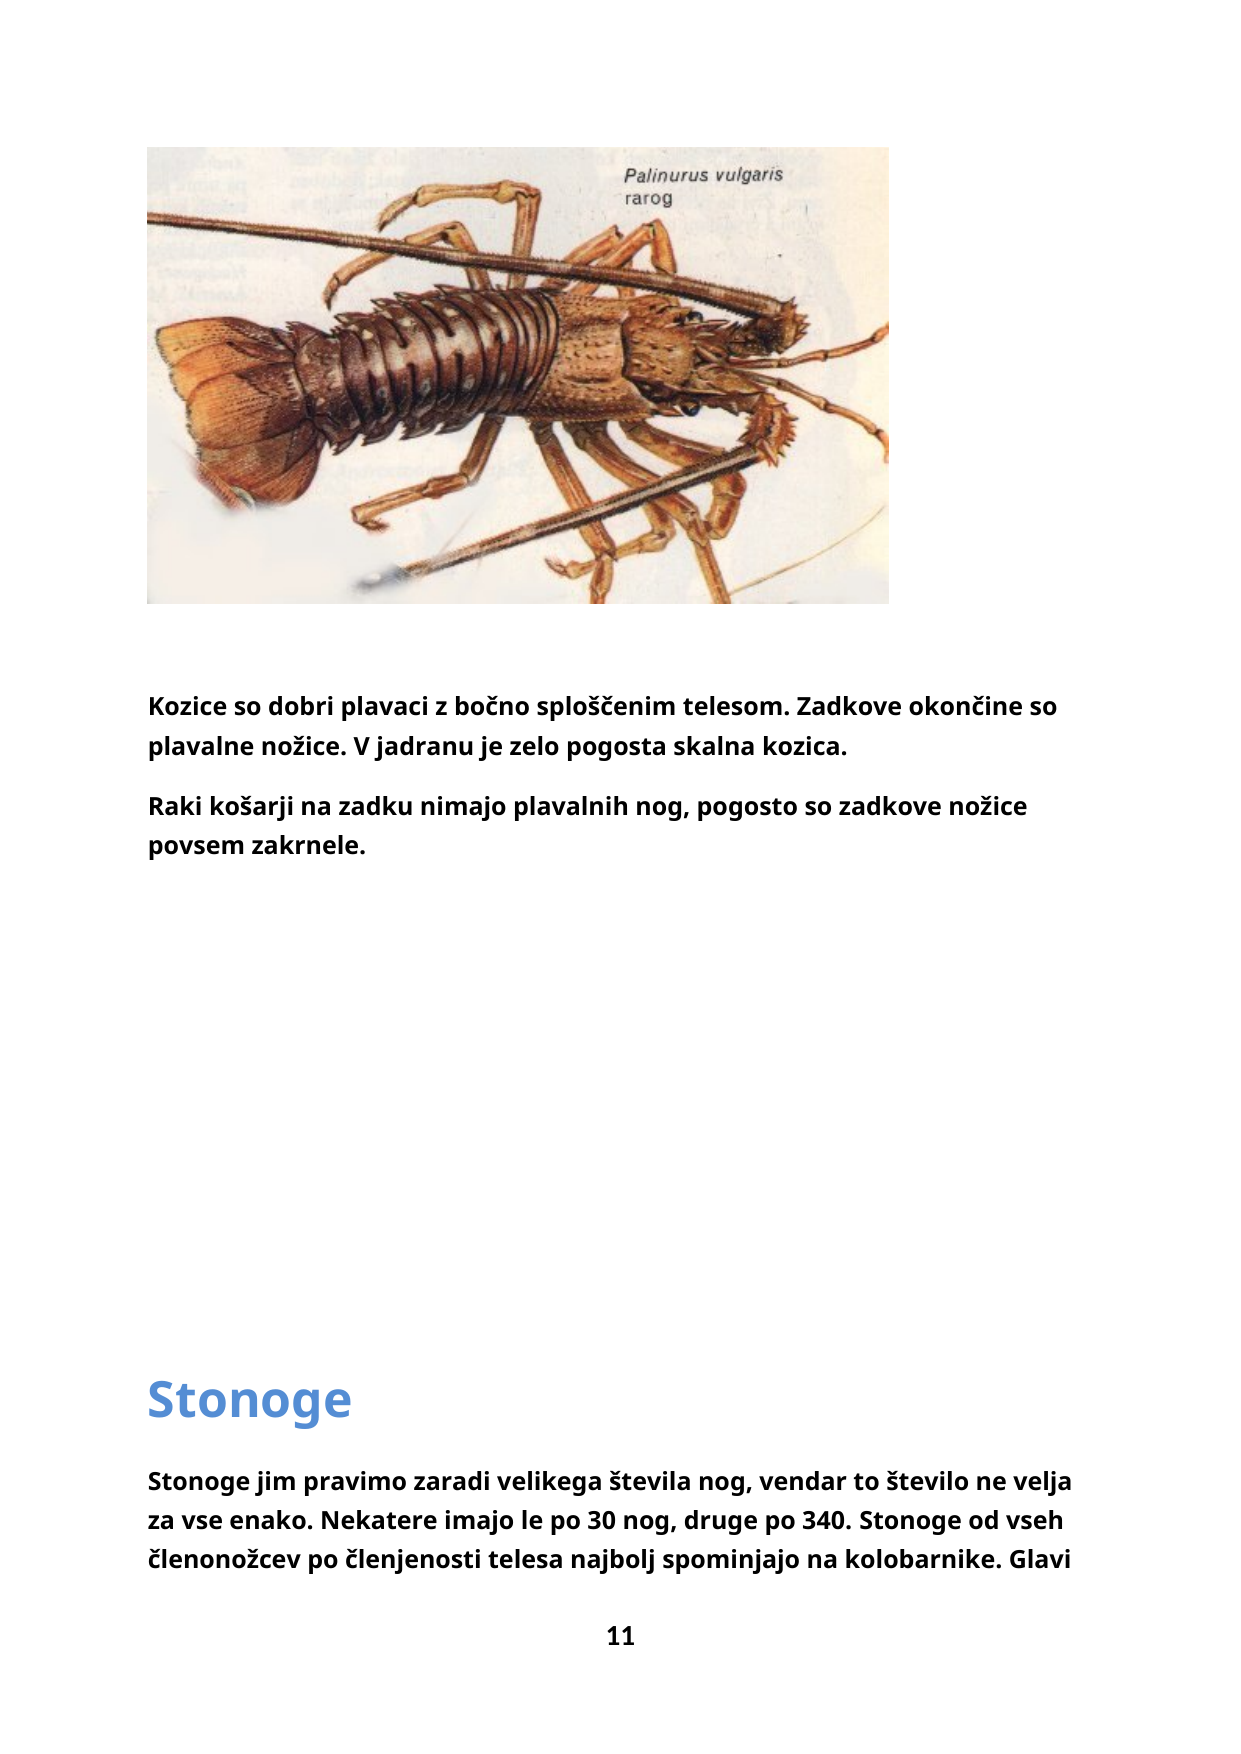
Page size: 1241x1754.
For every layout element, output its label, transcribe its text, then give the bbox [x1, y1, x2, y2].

text Stonoge jim pravimo zaradi velikega števila nog, vendar to število ne velja za vse enako. Nekatere imajo le po 30 nog, druge po 340. Stonoge od vseh členonožcev po členjenosti telesa najbolj spominjajo na kolobarnike. Glavi [148, 1463, 1093, 1576]
text Stonoge [148, 1364, 1093, 1432]
text Raki košarji na zadku nimajo plavalnih nog, pogosto so zadkove nožice povsem zakrnele. [148, 788, 1093, 861]
picture [147, 147, 889, 604]
text Kozice so dobri plavaci z bočno sploščenim telesom. Zadkove okončine so plavalne nožice. V jadranu je zelo pogosta skalna kozica. [148, 689, 1093, 762]
